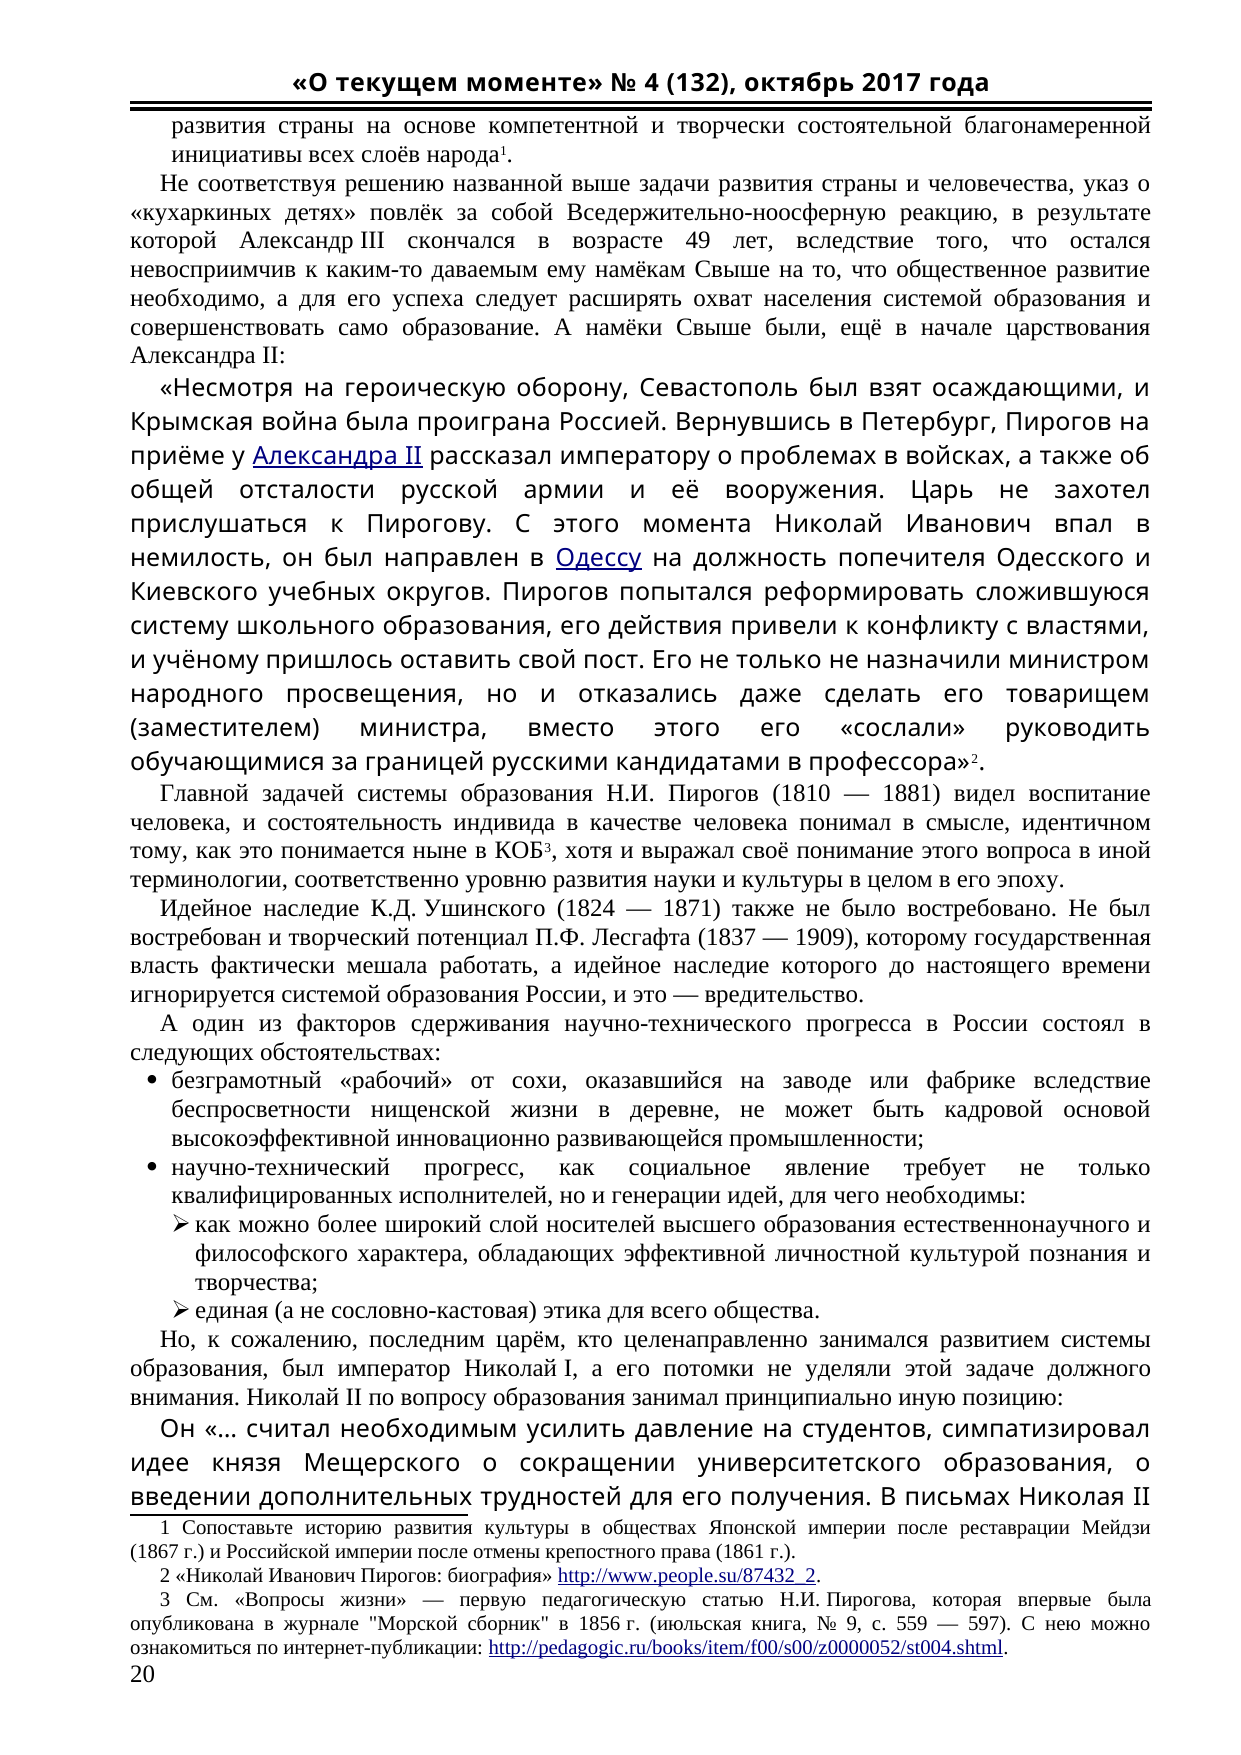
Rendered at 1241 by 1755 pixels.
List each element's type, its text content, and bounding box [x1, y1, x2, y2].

text А один из факторов сдерживания научно-технического прогресса в России состоял в следующих обстоятельствах: [130, 1008, 1152, 1066]
text «Николай Иванович Пирогов: биография» http://www.people.su/87432_2. [130, 1563, 1152, 1587]
list безграмотный «рабочий» от сохи, оказавшийся на заводе или фабрике вследствие беспросветности нищенской жизни в деревне, не может быть кадровой основой высокоэффективной инновационно развивающейся промышленности; [148, 1066, 1152, 1152]
text Не соответствуя решению названной выше задачи развития страны и человечества, указ о «кухаркиных детях» повлёк за собой Вседержительно-ноосферную реакцию, в результате которой Александр III скончался в возрасте 49 лет, вследствие того, что остался невосприимчив к каким-то даваемым ему намёкам Свыше на то, что общественное развитие необходимо, а для его успеха следует расширять охват населения системой образования и совершенствовать само образование. А намёки Свыше были, ещё в начале царствования Александра II: [130, 168, 1152, 369]
text Идейное наследие К.Д. Ушинского (1824 — 1871) также не было востребовано. Не был востребован и творческий потенциал П.Ф. Лесгафта (1837 — 1909), которому государственная власть фактически мешала работать, а идейное наследие которого до настоящего времени игнорируется системой образования России, и это — вредительство. [130, 893, 1152, 1008]
text «Несмотря на героическую оборону, Севастополь был взят осаждающими, и Крымская война была проиграна Россией. Вернувшись в Петербург, Пирогов на приёме у Александра II рассказал императору о проблемах в войсках, а также об общей отсталости русской армии и её вооружения. Царь не захотел прислушаться к Пирогову. С этого момента Николай Иванович впал в немилость, он был направлен в Одессу на должность попечителя Одесского и Киевского учебных округов. Пирогов попытался реформировать сложившуюся систему школьного образования, его действия привели к конфликту с властями, и учёному пришлось оставить свой пост. Его не только не назначили министром народного просвещения, но и отказались даже сделать его товарищем (заместителем) министра, вместо этого его «сослали» руководить обучающимися за границей русскими кандидатами в профессора». [130, 369, 1152, 778]
text См. «Вопросы жизни» — первую педагогическую статью Н.И. Пирогова, которая впервые была опубликована в журнале "Морской сборник" в 1856 г. (июльская книга, № 9, с. 559 — 597). С нею можно ознакомиться по интернет-публикации: http://pedagogic.ru/books/item/f00/s00/z0000052/st004.shtml. [130, 1587, 1152, 1659]
list Сопоставьте историю развития культуры в обществах Японской империи после реставрации Мейдзи (1867 г.) и Российской империи после отмены крепостного права (1861 г.). [130, 1515, 1152, 1563]
list развития страны на основе компетентной и творчески состоятельной благонамеренной инициативы всех слоёв народа. [148, 111, 1152, 168]
text Главной задачей системы образования Н.И. Пирогов (1810 — 1881) видел воспитание человека, и состоятельность индивида в качестве человека понимал в смысле, идентичном тому, как это понимается ныне в КОБ, хотя и выражал своё понимание этого вопроса в иной терминологии, соответственно уровню развития науки и культуры в целом в его эпоху. [130, 778, 1152, 893]
text Он «… считал необходимым усилить давление на студентов, симпатизировал идее князя Мещерского о сокращении университетского образования, о введении дополнительных трудностей для его получения. В письмах Николая II [130, 1411, 1152, 1513]
list научно-технический прогресс, как социальное явление требует не только квалифицированных исполнителей, но и генерации идей, для чего необходимы: [148, 1152, 1152, 1209]
text Но, к сожалению, последним царём, кто целенаправленно занимался развитием системы образования, был император Николай I, а его потомки не уделяли этой задаче должного внимания. Николай II по вопросу образования занимал принципиально иную позицию: [130, 1324, 1152, 1411]
list как можно более широкий слой носителей высшего образования естественнонаучного и философского характера, обладающих эффективной личностной культурой познания и творчества; [171, 1209, 1152, 1296]
list единая (а не сословно-кастовая) этика для всего общества. [171, 1296, 1152, 1324]
